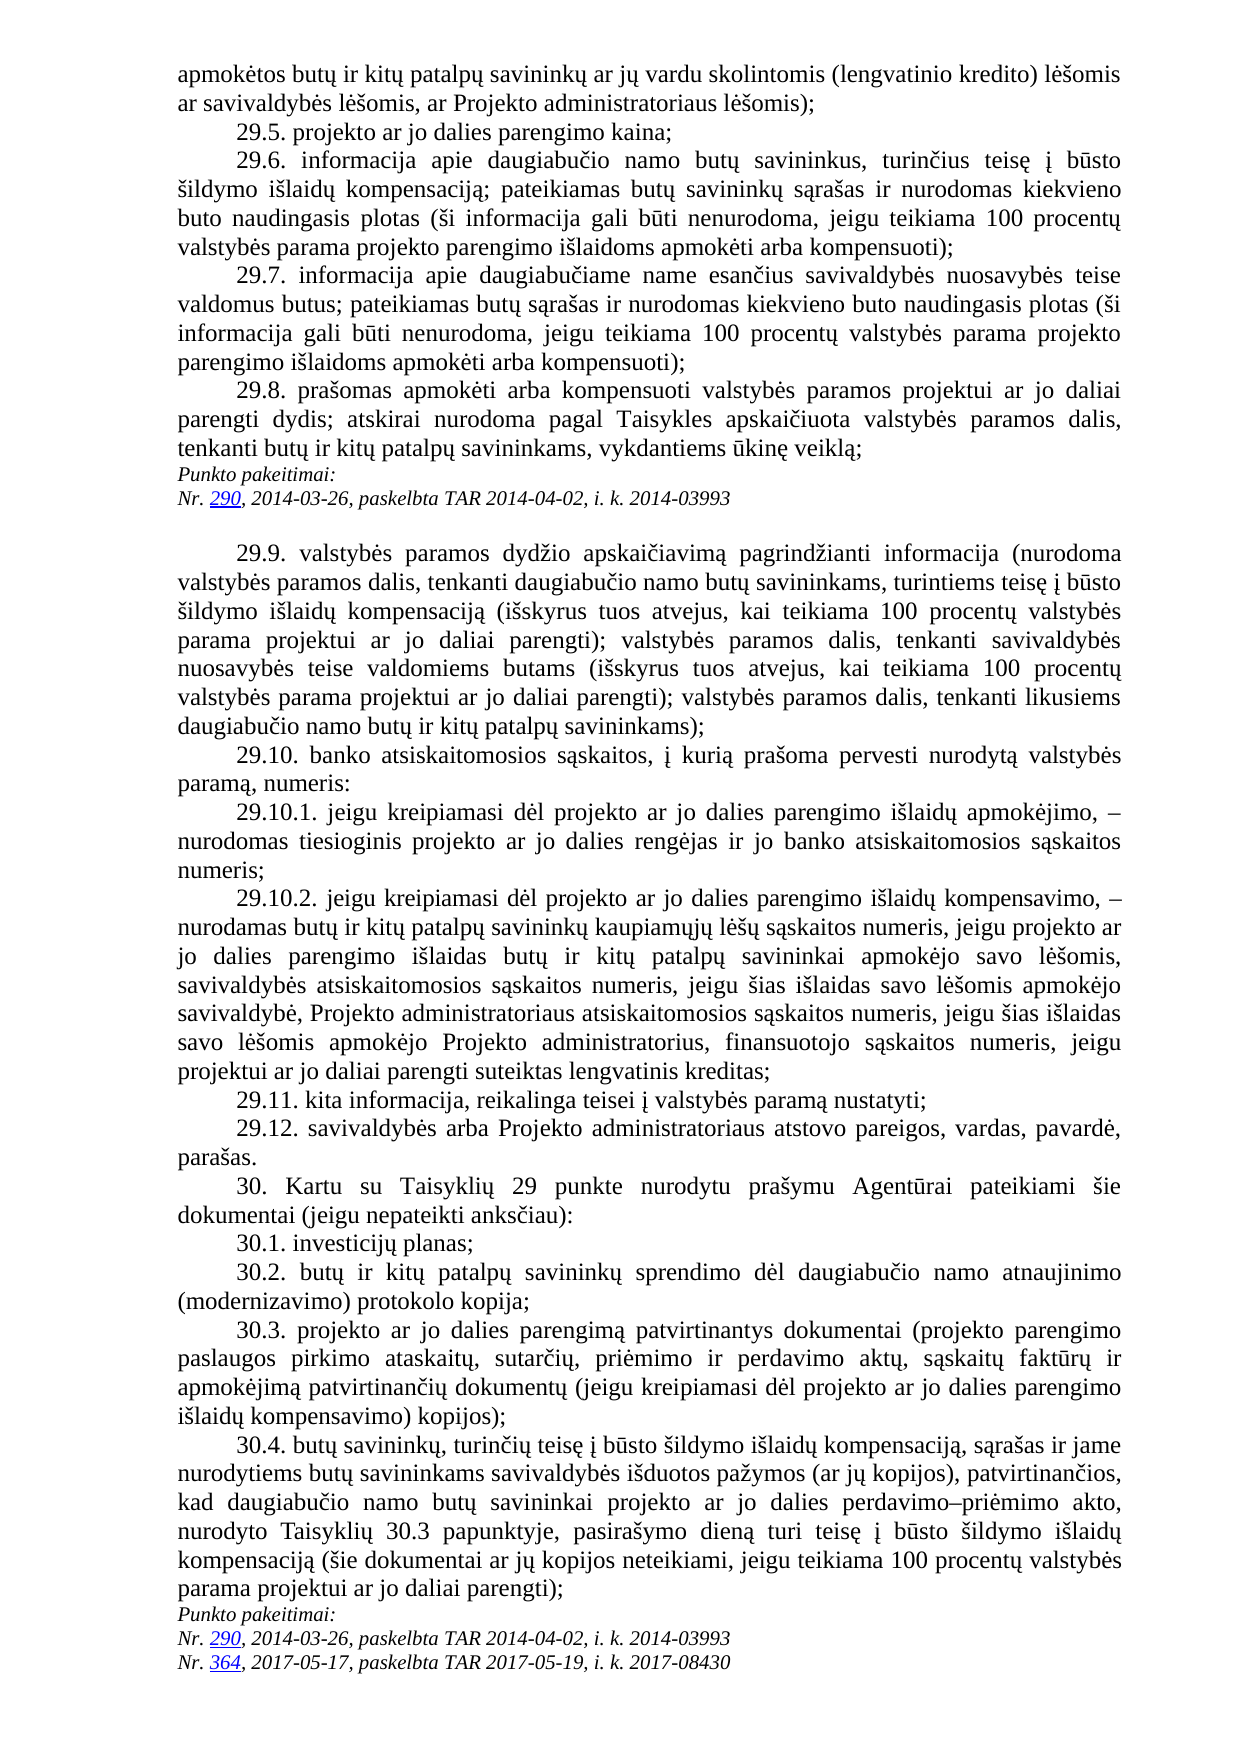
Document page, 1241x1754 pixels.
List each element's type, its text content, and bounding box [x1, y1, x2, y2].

text 30. Kartu su Taisyklių 29 punkte nurodytu prašymu Agentūrai pateikiami šie dokumentai (jeigu nepateikti anksčiau): [177, 1171, 1122, 1228]
text Punkto pakeitimai: [177, 462, 1122, 486]
text Nr. 290, 2014-03-26, paskelbta TAR 2014-04-02, i. k. 2014-03993 [177, 1626, 1122, 1650]
text 29.10.1. jeigu kreipiamasi dėl projekto ar jo dalies parengimo išlaidų apmokėjimo, – nurodomas tiesioginis projekto ar jo dalies rengėjas ir jo banko atsiskaitomosios sąskaitos numeris; [177, 797, 1122, 883]
text 29.10. banko atsiskaitomosios sąskaitos, į kurią prašoma pervesti nurodytą valstybės paramą, numeris: [177, 740, 1122, 797]
text 30.4. butų savininkų, turinčių teisę į būsto šildymo išlaidų kompensaciją, sąrašas ir jame nurodytiems butų savininkams savivaldybės išduotos pažymos (ar jų kopijos), patvirtinančios, kad daugiabučio namo butų savininkai projekto ar jo dalies perdavimo–priėmimo akto, nurodyto Taisyklių 30.3 papunktyje, pasirašymo dieną turi teisę į būsto šildymo išlaidų kompensaciją (šie dokumentai ar jų kopijos neteikiami, jeigu teikiama 100 procentų valstybės parama projektui ar jo daliai parengti); [177, 1430, 1122, 1602]
text 29.11. kita informacija, reikalinga teisei į valstybės paramą nustatyti; [177, 1085, 1122, 1113]
text apmokėtos butų ir kitų patalpų savininkų ar jų vardu skolintomis (lengvatinio kredito) lėšomis ar savivaldybės lėšomis, ar Projekto administratoriaus lėšomis); [177, 59, 1122, 117]
text 30.2. butų ir kitų patalpų savininkų sprendimo dėl daugiabučio namo atnaujinimo (modernizavimo) protokolo kopija; [177, 1257, 1122, 1315]
text 29.12. savivaldybės arba Projekto administratoriaus atstovo pareigos, vardas, pavardė, parašas. [177, 1113, 1122, 1171]
text 29.8. prašomas apmokėti arba kompensuoti valstybės paramos projektui ar jo daliai parengti dydis; atskirai nurodoma pagal Taisykles apskaičiuota valstybės paramos dalis, tenkanti butų ir kitų patalpų savininkams, vykdantiems ūkinę veiklą; [177, 375, 1122, 462]
text Punkto pakeitimai: [177, 1602, 1122, 1626]
text 29.6. informacija apie daugiabučio namo butų savininkus, turinčius teisę į būsto šildymo išlaidų kompensaciją; pateikiamas butų savininkų sąrašas ir nurodomas kiekvieno buto naudingasis plotas (ši informacija gali būti nenurodoma, jeigu teikiama 100 procentų valstybės parama projekto parengimo išlaidoms apmokėti arba kompensuoti); [177, 145, 1122, 260]
text Nr. 290, 2014-03-26, paskelbta TAR 2014-04-02, i. k. 2014-03993 [177, 486, 1122, 510]
text 29.5. projekto ar jo dalies parengimo kaina; [177, 117, 1122, 145]
text 30.3. projekto ar jo dalies parengimą patvirtinantys dokumentai (projekto parengimo paslaugos pirkimo ataskaitų, sutarčių, priėmimo ir perdavimo aktų, sąskaitų faktūrų ir apmokėjimą patvirtinančių dokumentų (jeigu kreipiamasi dėl projekto ar jo dalies parengimo išlaidų kompensavimo) kopijos); [177, 1315, 1122, 1430]
text 29.10.2. jeigu kreipiamasi dėl projekto ar jo dalies parengimo išlaidų kompensavimo, – nurodamas butų ir kitų patalpų savininkų kaupiamųjų lėšų sąskaitos numeris, jeigu projekto ar jo dalies parengimo išlaidas butų ir kitų patalpų savininkai apmokėjo savo lėšomis, savivaldybės atsiskaitomosios sąskaitos numeris, jeigu šias išlaidas savo lėšomis apmokėjo savivaldybė, Projekto administratoriaus atsiskaitomosios sąskaitos numeris, jeigu šias išlaidas savo lėšomis apmokėjo Projekto administratorius, finansuotojo sąskaitos numeris, jeigu projektui ar jo daliai parengti suteiktas lengvatinis kreditas; [177, 883, 1122, 1085]
text Nr. 364, 2017-05-17, paskelbta TAR 2017-05-19, i. k. 2017-08430 [177, 1650, 1122, 1674]
text 30.1. investicijų planas; [177, 1228, 1122, 1257]
text 29.7. informacija apie daugiabučiame name esančius savivaldybės nuosavybės teise valdomus butus; pateikiamas butų sąrašas ir nurodomas kiekvieno buto naudingasis plotas (ši informacija gali būti nenurodoma, jeigu teikiama 100 procentų valstybės parama projekto parengimo išlaidoms apmokėti arba kompensuoti); [177, 260, 1122, 375]
text 29.9. valstybės paramos dydžio apskaičiavimą pagrindžianti informacija (nurodoma valstybės paramos dalis, tenkanti daugiabučio namo butų savininkams, turintiems teisę į būsto šildymo išlaidų kompensaciją (išskyrus tuos atvejus, kai teikiama 100 procentų valstybės parama projektui ar jo daliai parengti); valstybės paramos dalis, tenkanti savivaldybės nuosavybės teise valdomiems butams (išskyrus tuos atvejus, kai teikiama 100 procentų valstybės parama projektui ar jo daliai parengti); valstybės paramos dalis, tenkanti likusiems daugiabučio namo butų ir kitų patalpų savininkams); [177, 538, 1122, 740]
